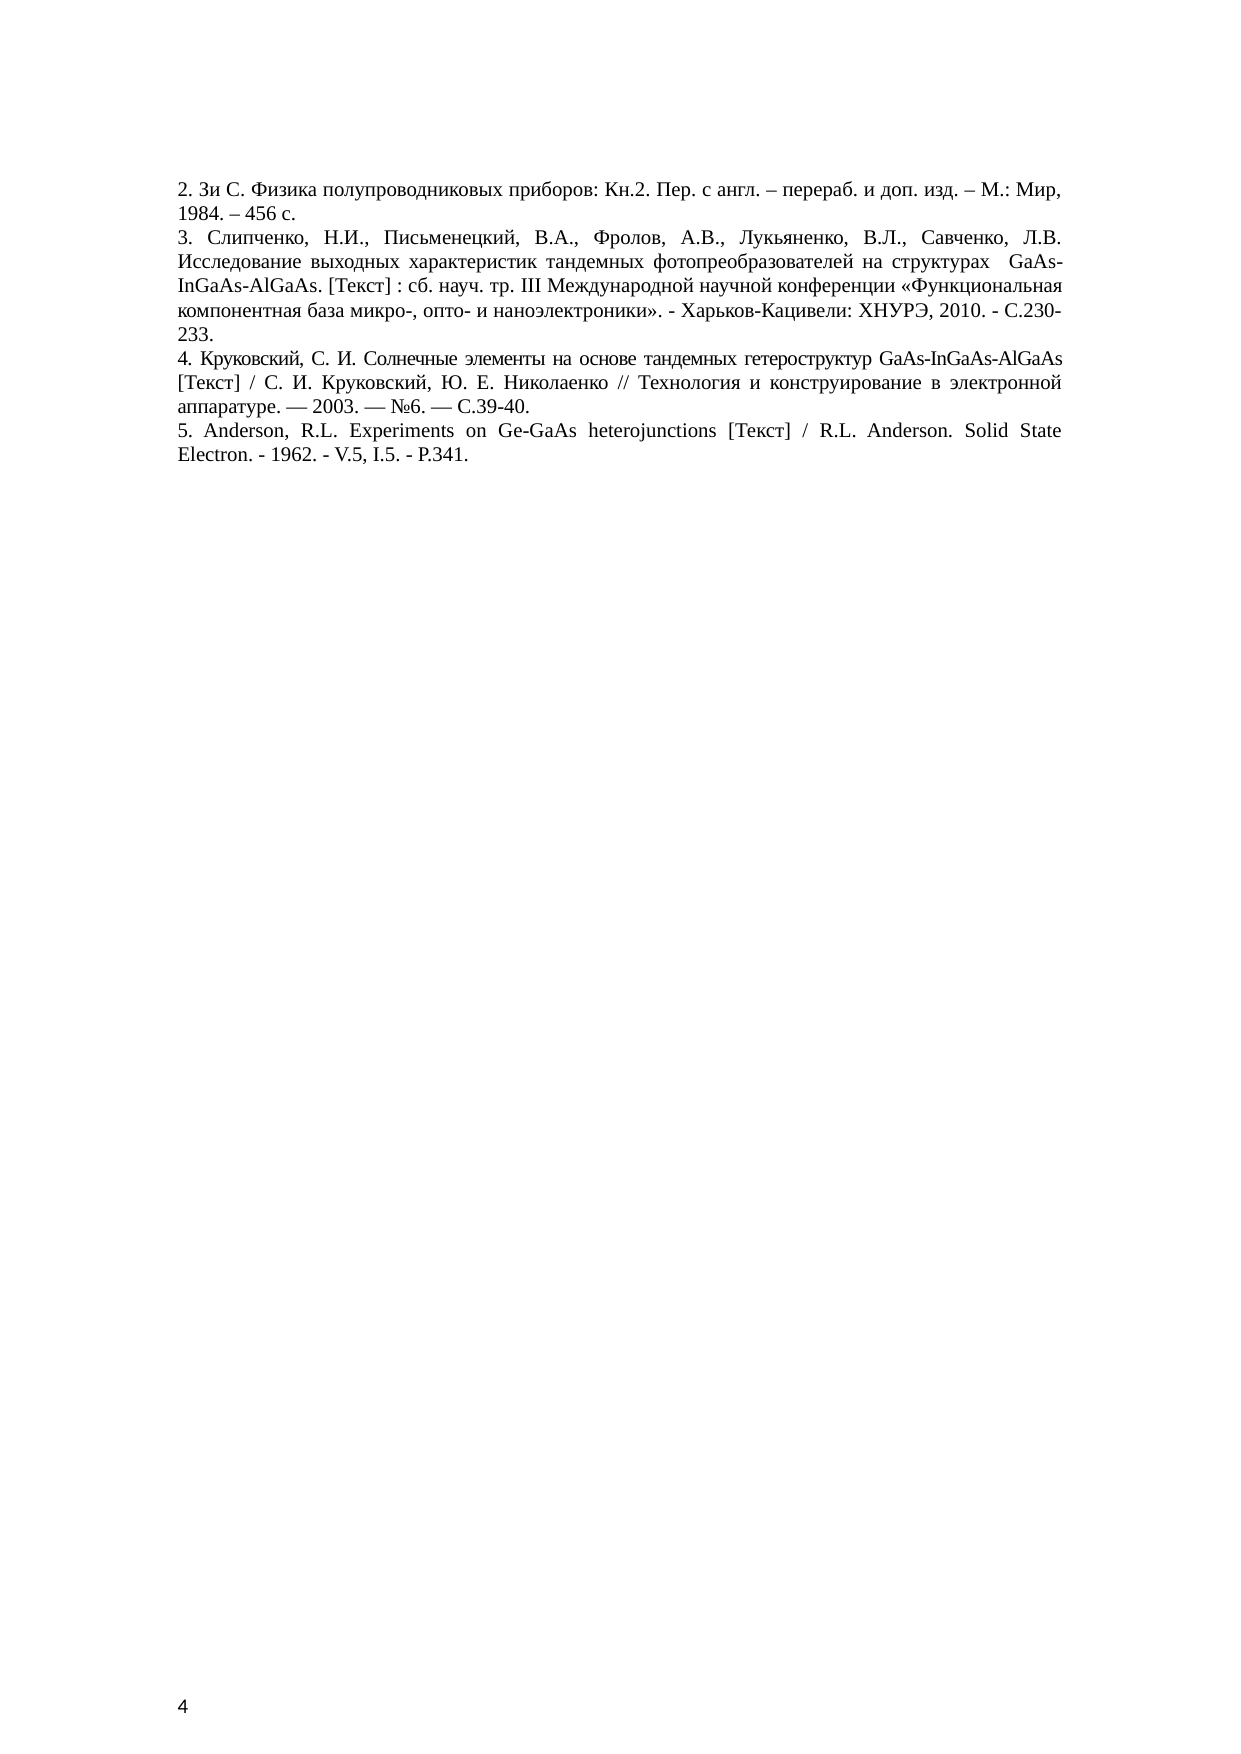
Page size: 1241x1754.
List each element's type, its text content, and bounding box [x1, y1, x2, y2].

text 4. Круковский, С. И. Солнечные элементы на основе тандемных гетероструктур GaAs-InGaAs-AlGaAs [Текст] / С. И. Круковский, Ю. Е. Николаенко // Технология и конструирование в электронной аппаратуре. — 2003. — №6. — С.39-40. [177, 346, 1063, 418]
text 2. Зи С. Физика полупроводниковых приборов: Кн.2. Пер. с англ. – перераб. и доп. изд. – М.: Мир, 1984. – 456 с. [177, 177, 1063, 225]
text 3. Слипченко, Н.И., Письменецкий, В.А., Фролов, А.В., Лукьяненко, В.Л., Савченко, Л.В. Исследование выходных характеристик тандемных фотопреобразователей на структурах GaAs-InGaAs-AlGaAs. [Текст] : сб. науч. тр. III Международной научной конференции «Функциональная компонентная база микро-, опто- и наноэлектроники». - Харьков-Кацивели: ХНУРЭ, 2010. - С.230-233. [177, 225, 1063, 346]
text 5. Anderson, R.L. Experiments on Ge-GaAs heterojunctions [Текст] / R.L. Anderson. Solid State Electron. - 1962. - V.5, I.5. - P.341. [177, 418, 1063, 466]
